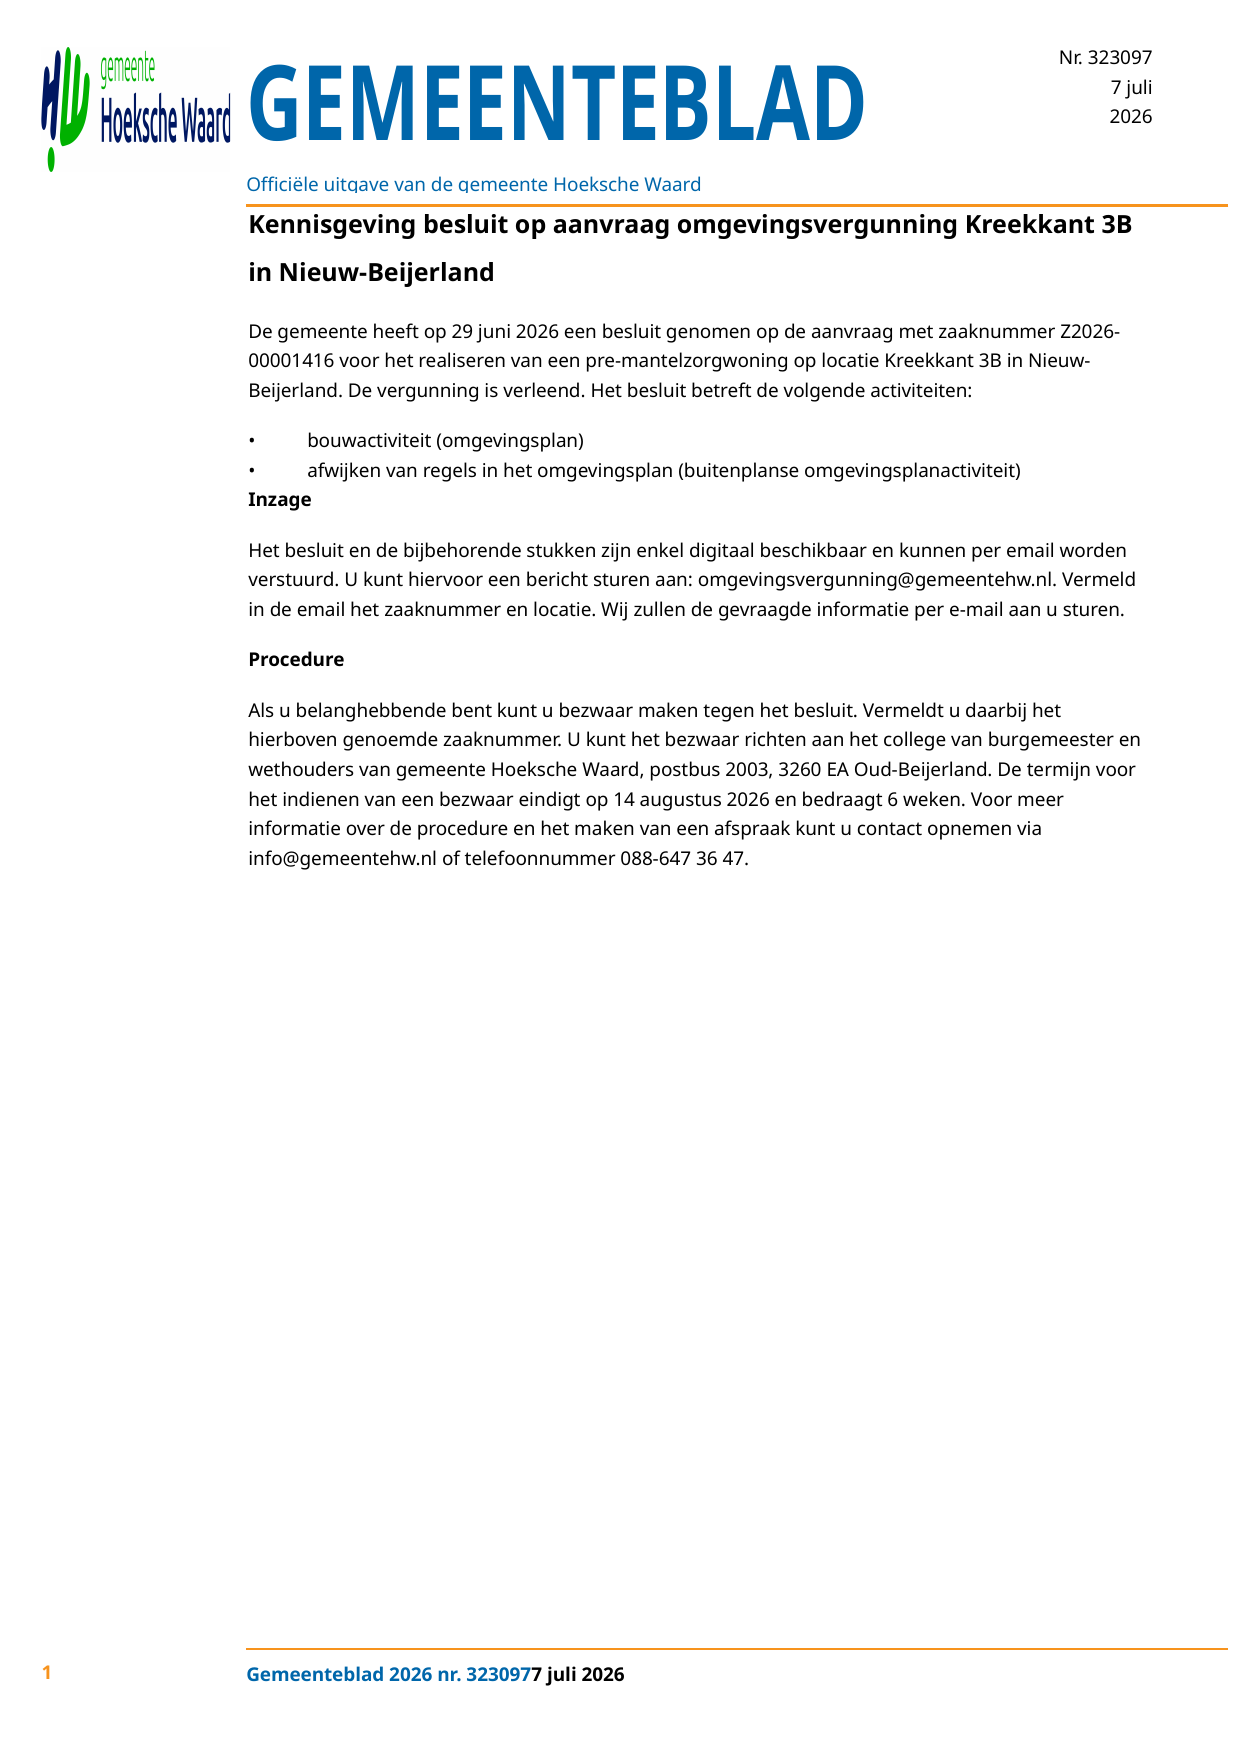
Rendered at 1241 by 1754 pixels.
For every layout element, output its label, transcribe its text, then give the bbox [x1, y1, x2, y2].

text De gemeente heeft op 29 juni 2026 een besluit genomen op de aanvraag met zaaknummer Z2026-00001416 voor het realiseren van een pre-mantelzorgwoning op locatie Kreekkant 3B in Nieuw-Beijerland. De vergunning is verleend. Het besluit betreft de volgende activiteiten: [248, 318, 1152, 403]
text Inzage [248, 487, 1152, 512]
list bouwactiviteit (omgevingsplan) [248, 427, 1152, 453]
text Procedure [248, 647, 1152, 672]
list afwijken van regels in het omgevingsplan (buitenplanse omgevingsplanactiviteit) [248, 457, 1152, 483]
picture [41, 47, 231, 172]
text Kennisgeving besluit op aanvraag omgevingsvergunning Kreekkant 3B in Nieuw-Beijerland [248, 207, 1152, 288]
text Het besluit en de bijbehorende stukken zijn enkel digitaal beschikbaar en kunnen per email worden verstuurd. U kunt hiervoor een bericht sturen aan: omgevingsvergunning@gemeentehw.nl. Vermeld in de email het zaaknummer en locatie. Wij zullen de gevraagde informatie per e-mail aan u sturen. [248, 537, 1152, 622]
text Als u belanghebbende bent kunt u bezwaar maken tegen het besluit. Vermeldt u daarbij het hierboven genoemde zaaknummer. U kunt het bezwaar richten aan het college van burgemeester en wethouders van gemeente Hoeksche Waard, postbus 2003, 3260 EA Oud-Beijerland. De termijn voor het indienen van een bezwaar eindigt op 14 augustus 2026 en bedraagt 6 weken. Voor meer informatie over de procedure en het maken van een afspraak kunt u contact opnemen via info@gemeentehw.nl of telefoonnummer 088-647 36 47. [248, 697, 1152, 871]
